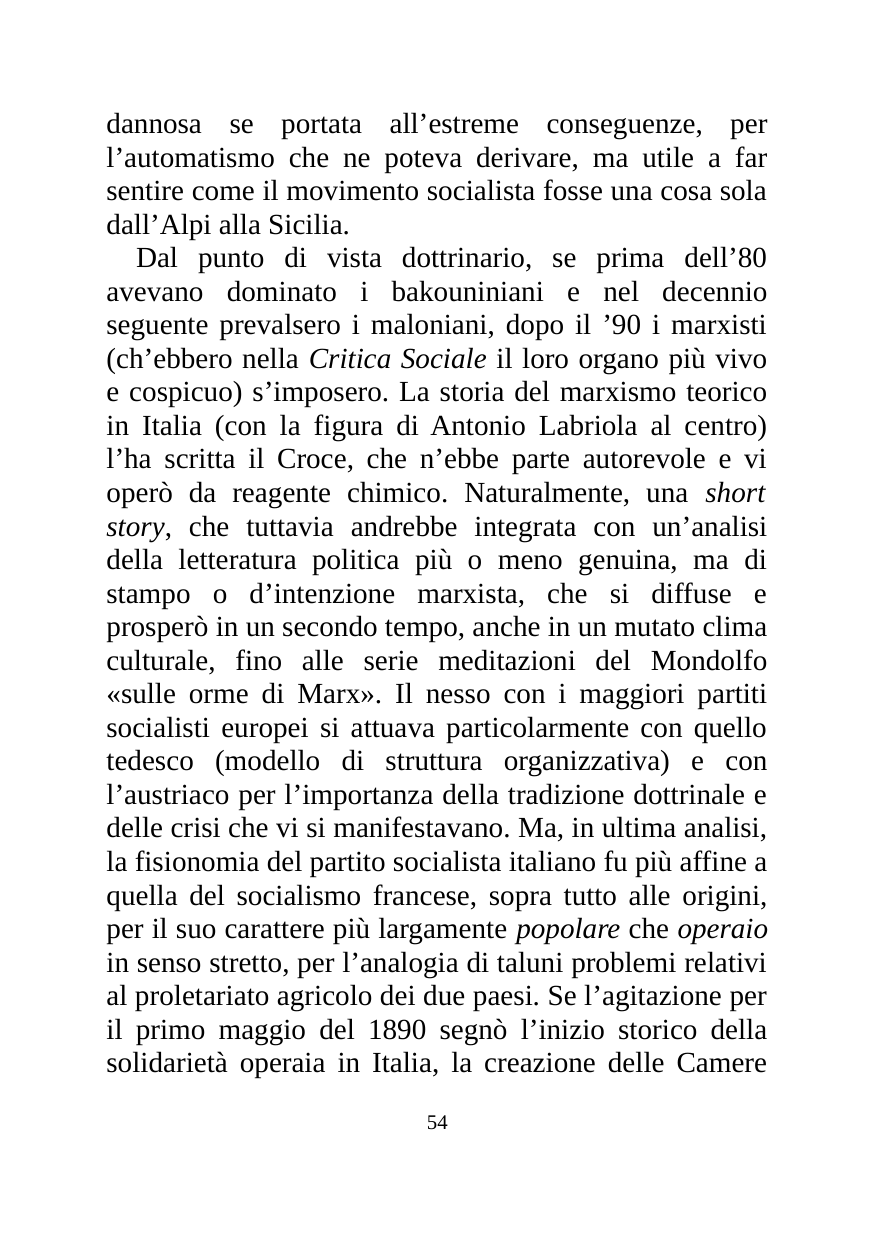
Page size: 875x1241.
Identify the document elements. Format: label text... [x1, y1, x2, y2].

text Dal punto di vista dottrinario, se prima dell’80 avevano dominato i bakouniniani e nel decennio seguente prevalsero i maloniani, dopo il ’90 i marxisti (ch’ebbero nella Critica Sociale il loro organo più vivo e cospicuo) s’imposero. La storia del marxismo teorico in Italia (con la figura di Antonio Labriola al centro) l’ha scritta il Croce, che n’ebbe parte autorevole e vi operò da reagente chimico. Naturalmente, una short story, che tuttavia andrebbe integrata con un’analisi della letteratura politica più o meno genuina, ma di stampo o d’intenzione marxista, che si diffuse e prosperò in un secondo tempo, anche in un mutato clima culturale, fino alle serie meditazioni del Mondolfo «sulle orme di Marx». Il nesso con i maggiori partiti socialisti europei si attuava particolarmente con quello tedesco (modello di struttura organizzativa) e con l’austriaco per l’importanza della tradizione dottrinale e delle crisi che vi si manifestavano. Ma, in ultima analisi, la fisionomia del partito socialista italiano fu più affine a quella del socialismo francese, sopra tutto alle origini, per il suo carattere più largamente popolare che operaio in senso stretto, per l’analogia di taluni problemi relativi al proletariato agricolo dei due paesi. Se l’agitazione per il primo maggio del 1890 segnò l’inizio storico della solidarietà operaia in Italia, la creazione delle Camere [106, 240, 768, 1079]
text dannosa se portata all’estreme conseguenze, per l’automatismo che ne poteva derivare, ma utile a far sentire come il movimento socialista fosse una cosa sola dall’Alpi alla Sicilia. [106, 106, 768, 240]
